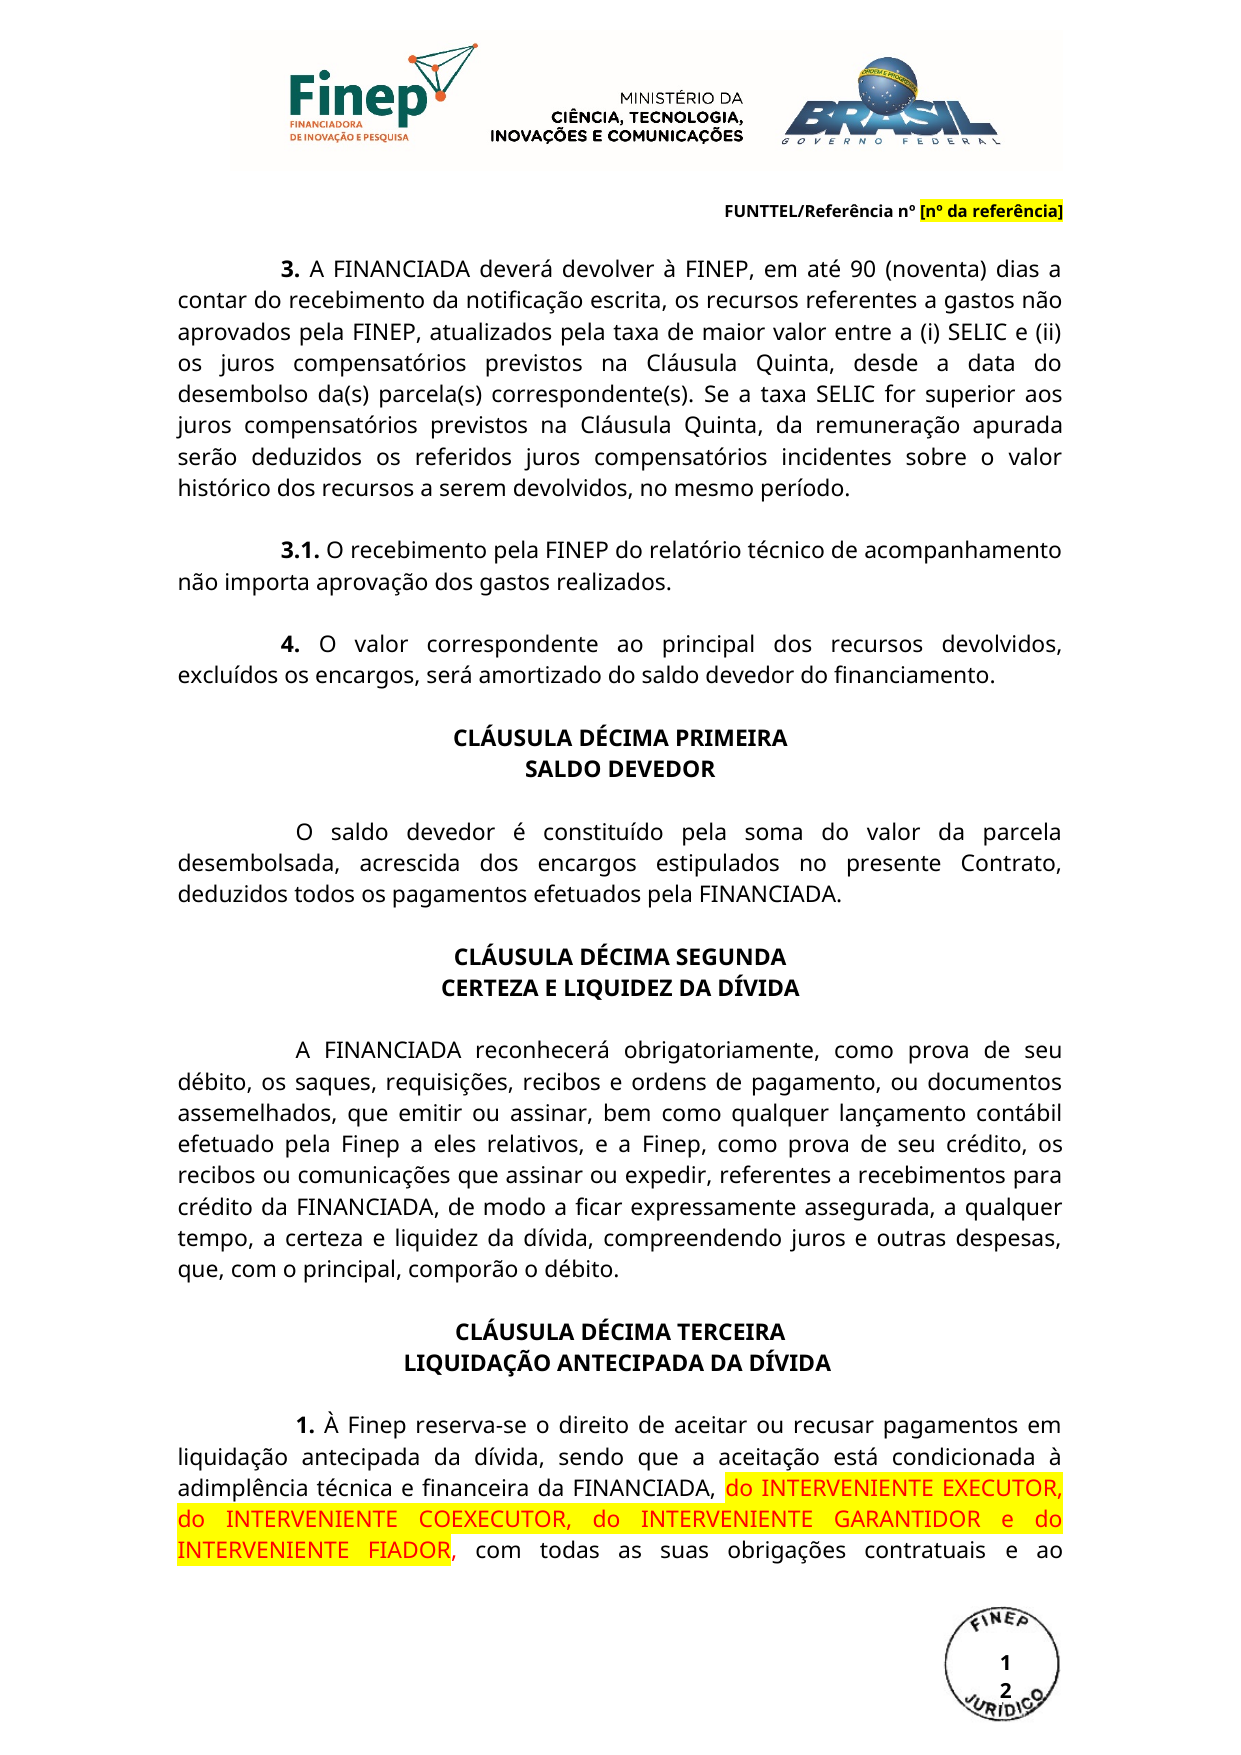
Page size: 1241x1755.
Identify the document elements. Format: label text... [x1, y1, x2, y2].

text 3.1. O recebimento pela FINEP do relatório técnico de acompanhamento não importa aprovação dos gastos realizados. [177, 534, 1063, 597]
text O saldo devedor é constituído pela soma do valor da parcela desembolsada, acrescida dos encargos estipulados no presente Contrato, deduzidos todos os pagamentos efetuados pela FINANCIADA. [177, 816, 1063, 909]
subtitle CERTEZA E LIQUIDEZ DA DÍVIDA [177, 972, 1063, 1003]
text CLÁUSULA DÉCIMA TERCEIRA [177, 1316, 1063, 1347]
text 4. O valor correspondente ao principal dos recursos devolvidos, excluídos os encargos, será amortizado do saldo devedor do financiamento. [177, 628, 1063, 691]
text A FINANCIADA reconhecerá obrigatoriamente, como prova de seu débito, os saques, requisições, recibos e ordens de pagamento, ou documentos assemelhados, que emitir ou assinar, bem como qualquer lançamento contábil efetuado pela Finep a eles relativos, e a Finep, como prova de seu crédito, os recibos ou comunicações que assinar ou expedir, referentes a recebimentos para crédito da FINANCIADA, de modo a ficar expressamente assegurada, a qualquer tempo, a certeza e liquidez da dívida, compreendendo juros e outras despesas, que, com o principal, comporão o débito. [177, 1034, 1063, 1284]
text LIQUIDAÇÃO ANTECIPADA DA DÍVIDA [177, 1347, 1063, 1378]
text 1. À Finep reserva-se o direito de aceitar ou recusar pagamentos em liquidação antecipada da dívida, sendo que a aceitação está condicionada à adimplência técnica e financeira da FINANCIADA, do INTERVENIENTE EXECUTOR, do INTERVENIENTE COEXECUTOR, do INTERVENIENTE GARANTIDOR e do INTERVENIENTE FIADOR, com todas as suas obrigações contratuais e ao [177, 1409, 1063, 1566]
subtitle SALDO DEVEDOR [177, 753, 1063, 784]
text CLÁUSULA DÉCIMA SEGUNDA [177, 941, 1063, 972]
text 3. A FINANCIADA deverá devolver à FINEP, em até 90 (noventa) dias a contar do recebimento da notificação escrita, os recursos referentes a gastos não aprovados pela FINEP, atualizados pela taxa de maior valor entre a (i) SELIC e (ii) os juros compensatórios previstos na Cláusula Quinta, desde a data do desembolso da(s) parcela(s) correspondente(s). Se a taxa SELIC for superior aos juros compensatórios previstos na Cláusula Quinta, da remuneração apurada serão deduzidos os referidos juros compensatórios incidentes sobre o valor histórico dos recursos a serem devolvidos, no mesmo período. [177, 253, 1063, 503]
text CLÁUSULA DÉCIMA PRIMEIRA [177, 722, 1063, 753]
